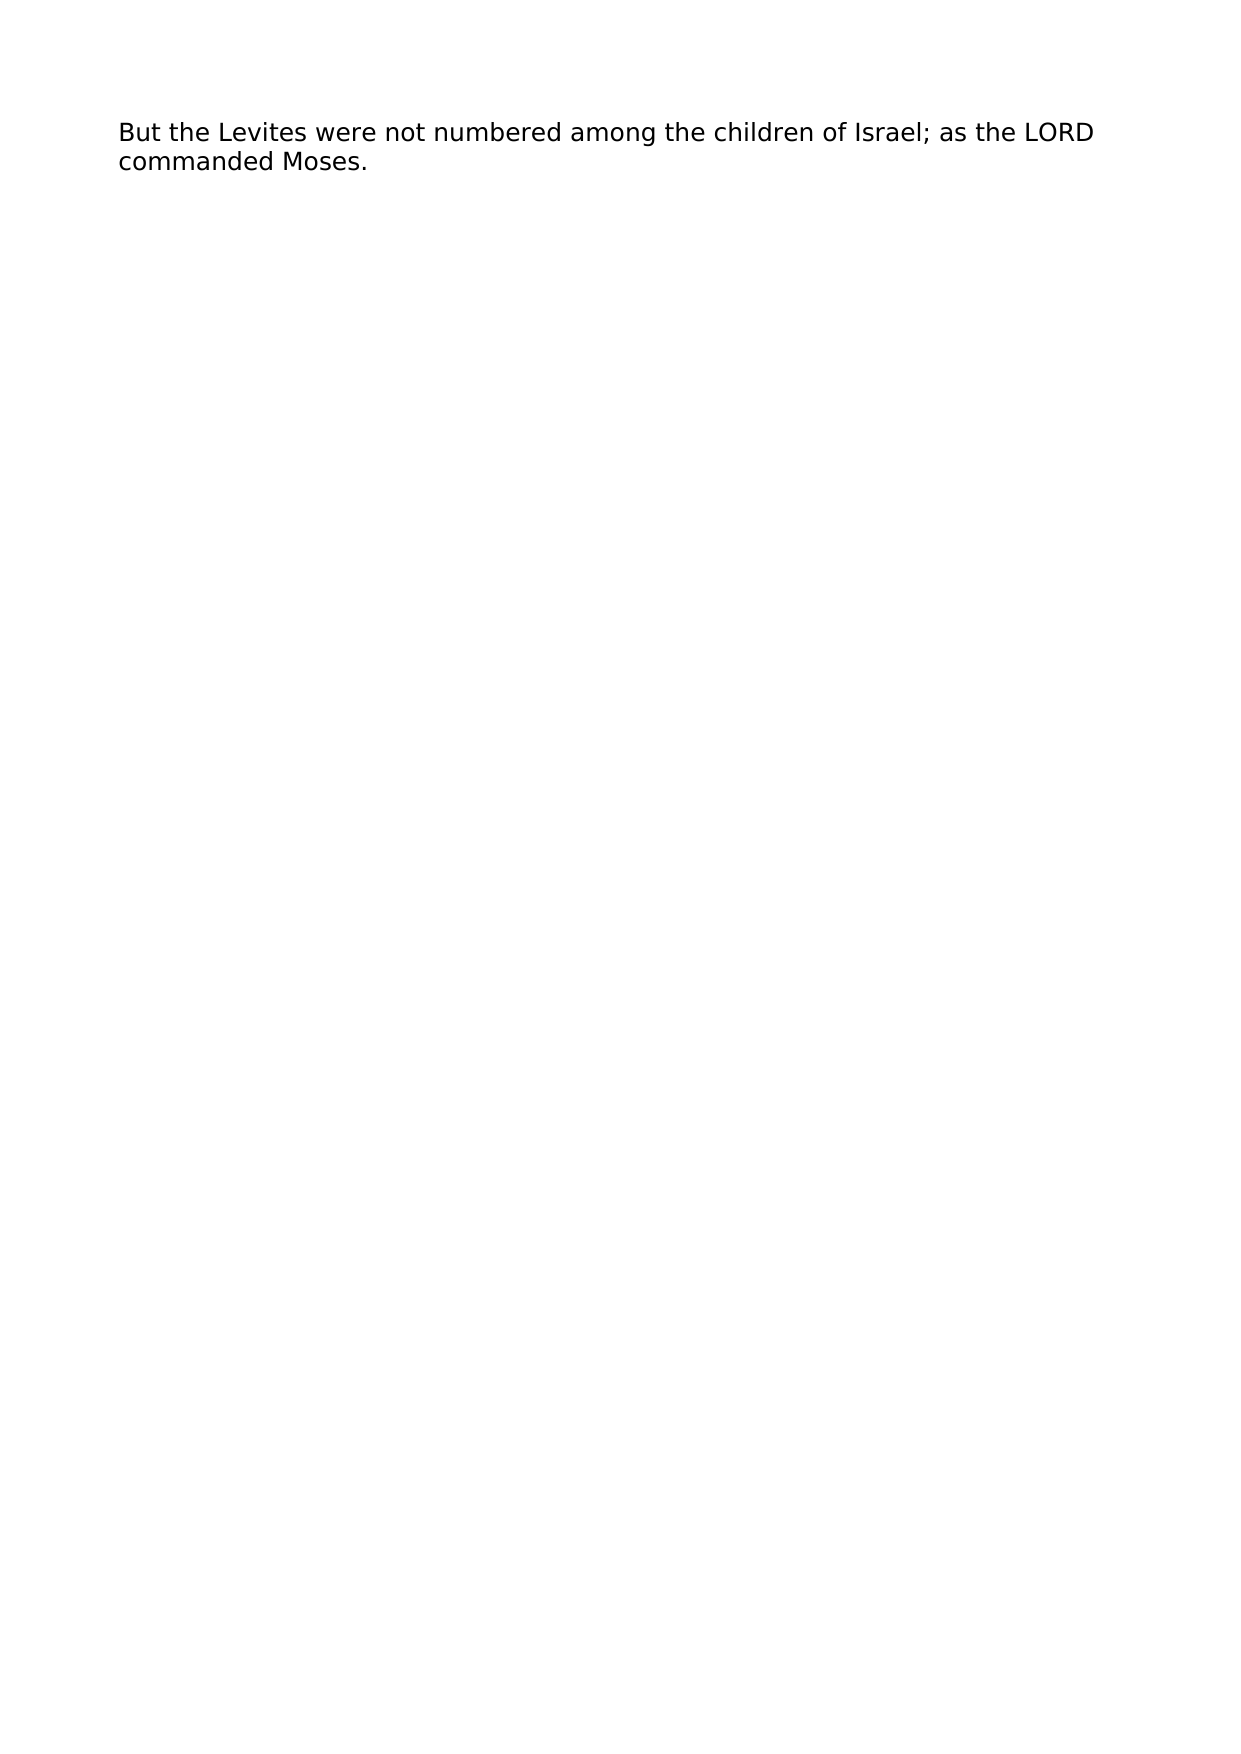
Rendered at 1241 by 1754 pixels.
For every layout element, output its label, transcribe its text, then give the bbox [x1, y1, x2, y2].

text But the Levites were not numbered among the children of Israel; as the LORD commanded Moses. [118, 118, 1122, 176]
